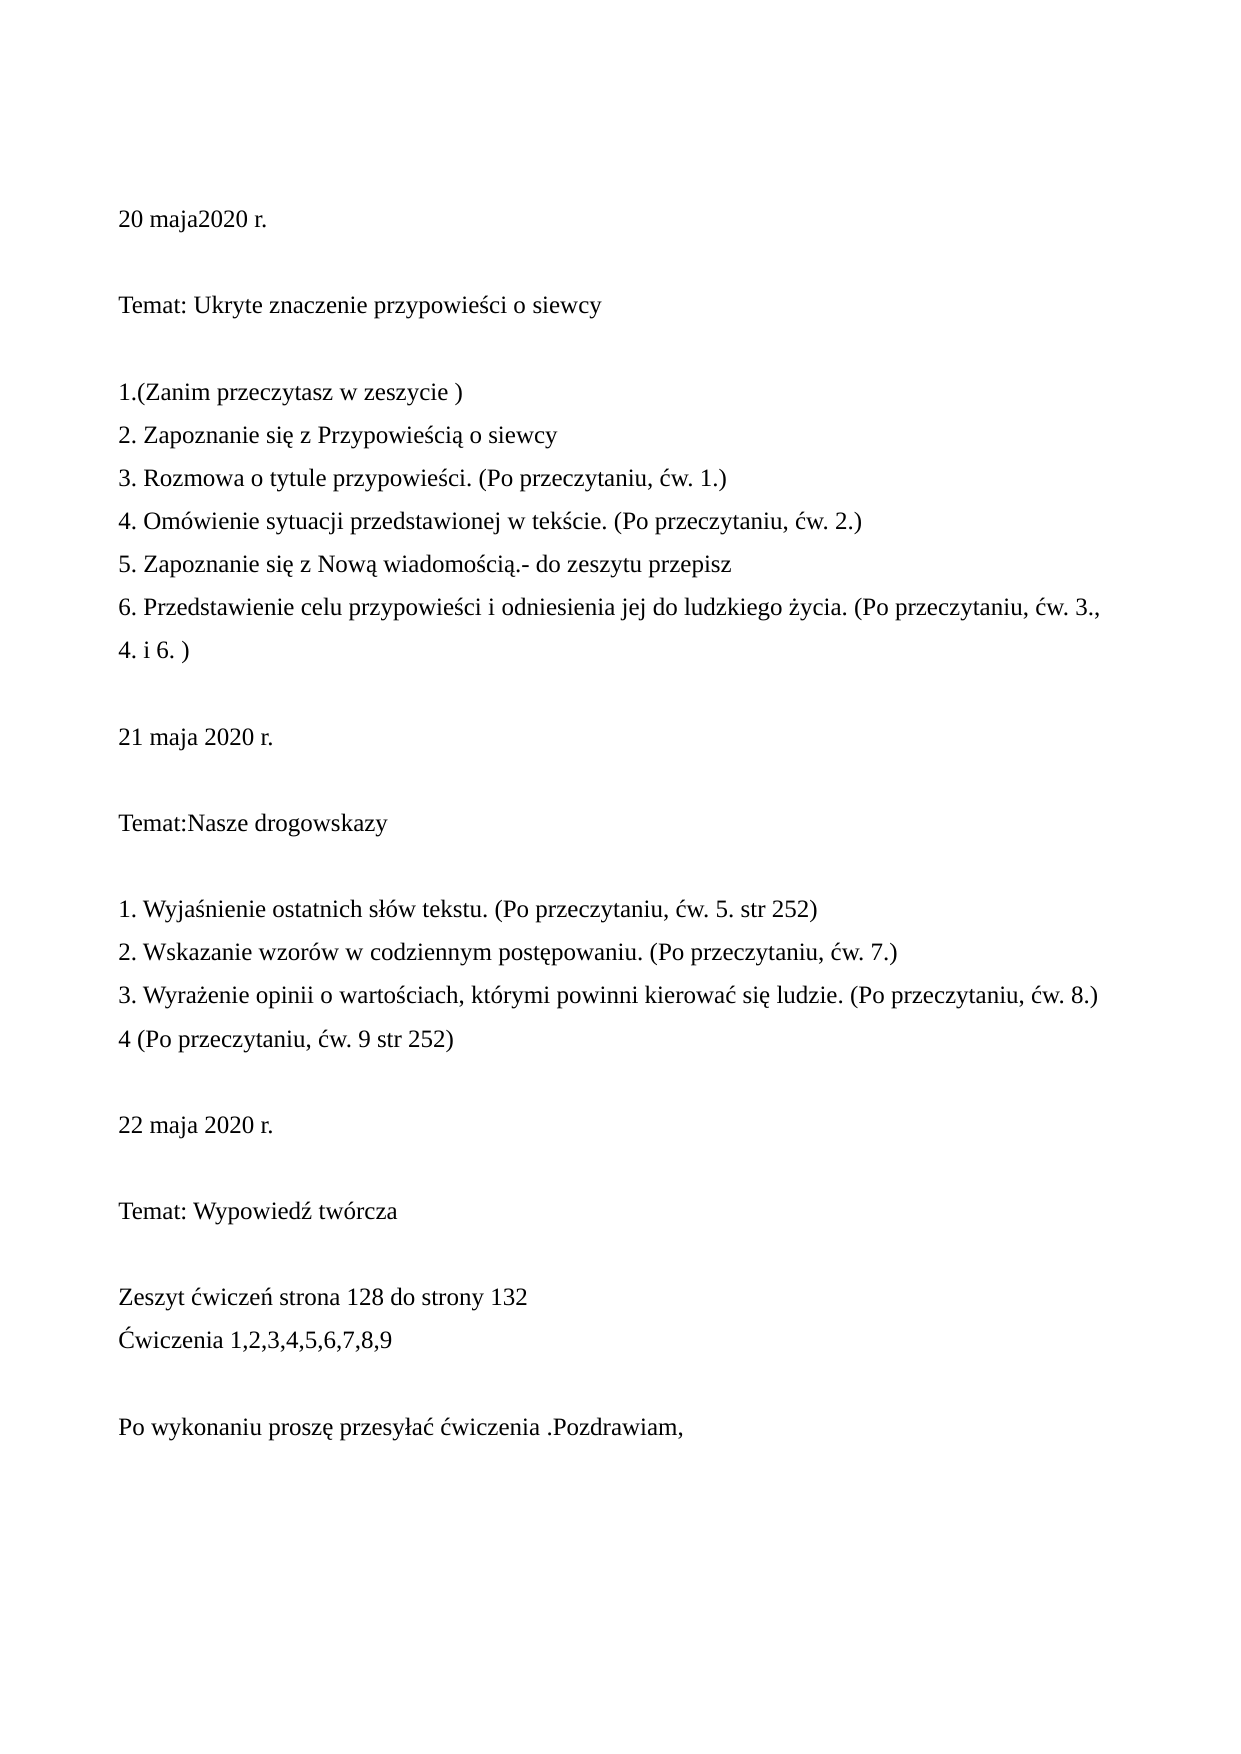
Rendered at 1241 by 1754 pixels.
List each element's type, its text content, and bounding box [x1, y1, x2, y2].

text 4 (Po przeczytaniu, ćw. 9 str 252) [118, 1024, 1122, 1052]
text 4. Omówienie sytuacji przedstawionej w tekście. (Po przeczytaniu, ćw. 2.) [118, 506, 1122, 535]
text 20 maja2020 r. [118, 204, 1122, 233]
text 1. Wyjaśnienie ostatnich słów tekstu. (Po przeczytaniu, ćw. 5. str 252) [118, 894, 1122, 923]
text 6. Przedstawienie celu przypowieści i odniesienia jej do ludzkiego życia. (Po przeczytaniu, ćw. 3., 4. i 6. ) [118, 592, 1122, 664]
text 3. Wyrażenie opinii o wartościach, którymi powinni kierować się ludzie. (Po przeczytaniu, ćw. 8.) [118, 981, 1122, 1009]
text 22 maja 2020 r. [118, 1110, 1122, 1139]
text Temat: Wypowiedź twórcza [118, 1196, 1122, 1225]
text 1.(Zanim przeczytasz w zeszycie ) [118, 377, 1122, 406]
text Po wykonaniu proszę przesyłać ćwiczenia .Pozdrawiam, [118, 1412, 1122, 1441]
text Temat: Ukryte znaczenie przypowieści o siewcy [118, 291, 1122, 319]
text Zeszyt ćwiczeń strona 128 do strony 132 [118, 1282, 1122, 1311]
text 2. Wskazanie wzorów w codziennym postępowaniu. (Po przeczytaniu, ćw. 7.) [118, 937, 1122, 966]
text 21 maja 2020 r. [118, 722, 1122, 751]
text Temat:Nasze drogowskazy [118, 808, 1122, 837]
text 2. Zapoznanie się z Przypowieścią o siewcy [118, 420, 1122, 449]
text 5. Zapoznanie się z Nową wiadomością.- do zeszytu przepisz [118, 549, 1122, 578]
text Ćwiczenia 1,2,3,4,5,6,7,8,9 [118, 1326, 1122, 1354]
text 3. Rozmowa o tytule przypowieści. (Po przeczytaniu, ćw. 1.) [118, 463, 1122, 492]
